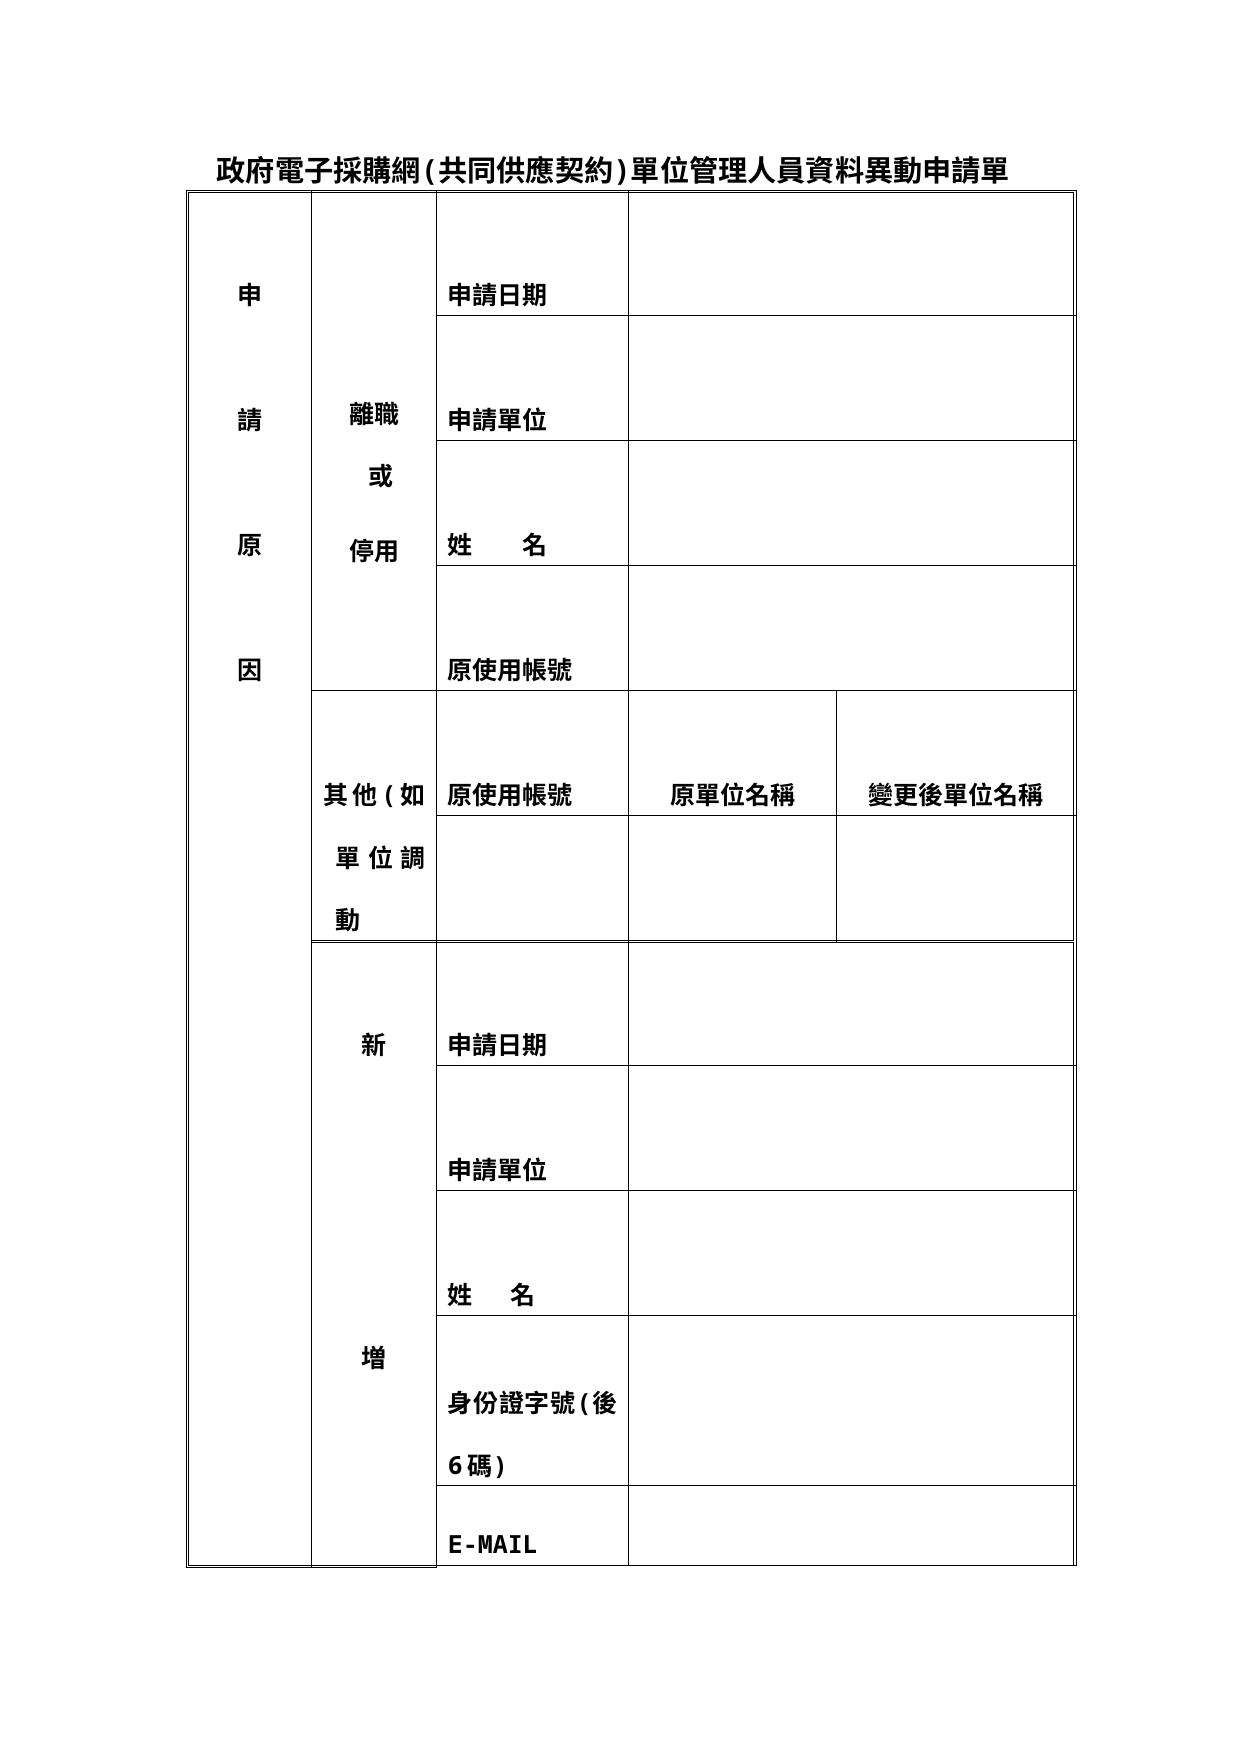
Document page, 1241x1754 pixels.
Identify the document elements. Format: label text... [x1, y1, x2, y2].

table_cell 變更後單位名稱 [837, 691, 1073, 814]
table_cell [629, 943, 1073, 1064]
table_cell 原單位名稱 [629, 691, 836, 814]
table_cell 其他(如單位調動 [312, 691, 436, 939]
table_cell [629, 441, 1073, 564]
table_header 離職 或 停用 [312, 193, 436, 689]
text 政府電子採購網(共同供應契約)單位管理人員資料異動申請單 [187, 127, 1053, 189]
table_cell 新 増 [312, 943, 436, 1564]
table_cell [629, 1486, 1073, 1564]
table_cell [629, 1316, 1073, 1485]
table_cell 姓 名 [437, 1191, 628, 1314]
table_cell E-MAIL [437, 1486, 628, 1564]
table_cell 姓 名 [437, 441, 628, 564]
table_cell [629, 1066, 1073, 1189]
table_header [629, 193, 1073, 314]
table_cell [629, 1191, 1073, 1314]
table_cell 身份證字號(後6碼) [437, 1316, 628, 1485]
table_cell 原使用帳號 [437, 566, 628, 689]
table_header 申 請 原 因 [189, 193, 311, 1564]
table_cell [629, 316, 1073, 439]
table_cell [437, 816, 628, 939]
table_cell [629, 566, 1073, 689]
table_cell 申請單位 [437, 1066, 628, 1189]
table_cell 申請單位 [437, 316, 628, 439]
table_cell 原使用帳號 [437, 691, 628, 814]
table_cell [837, 816, 1073, 939]
table_header 申請日期 [437, 193, 628, 314]
table_cell [629, 816, 836, 939]
table_cell 申請日期 [437, 943, 628, 1064]
